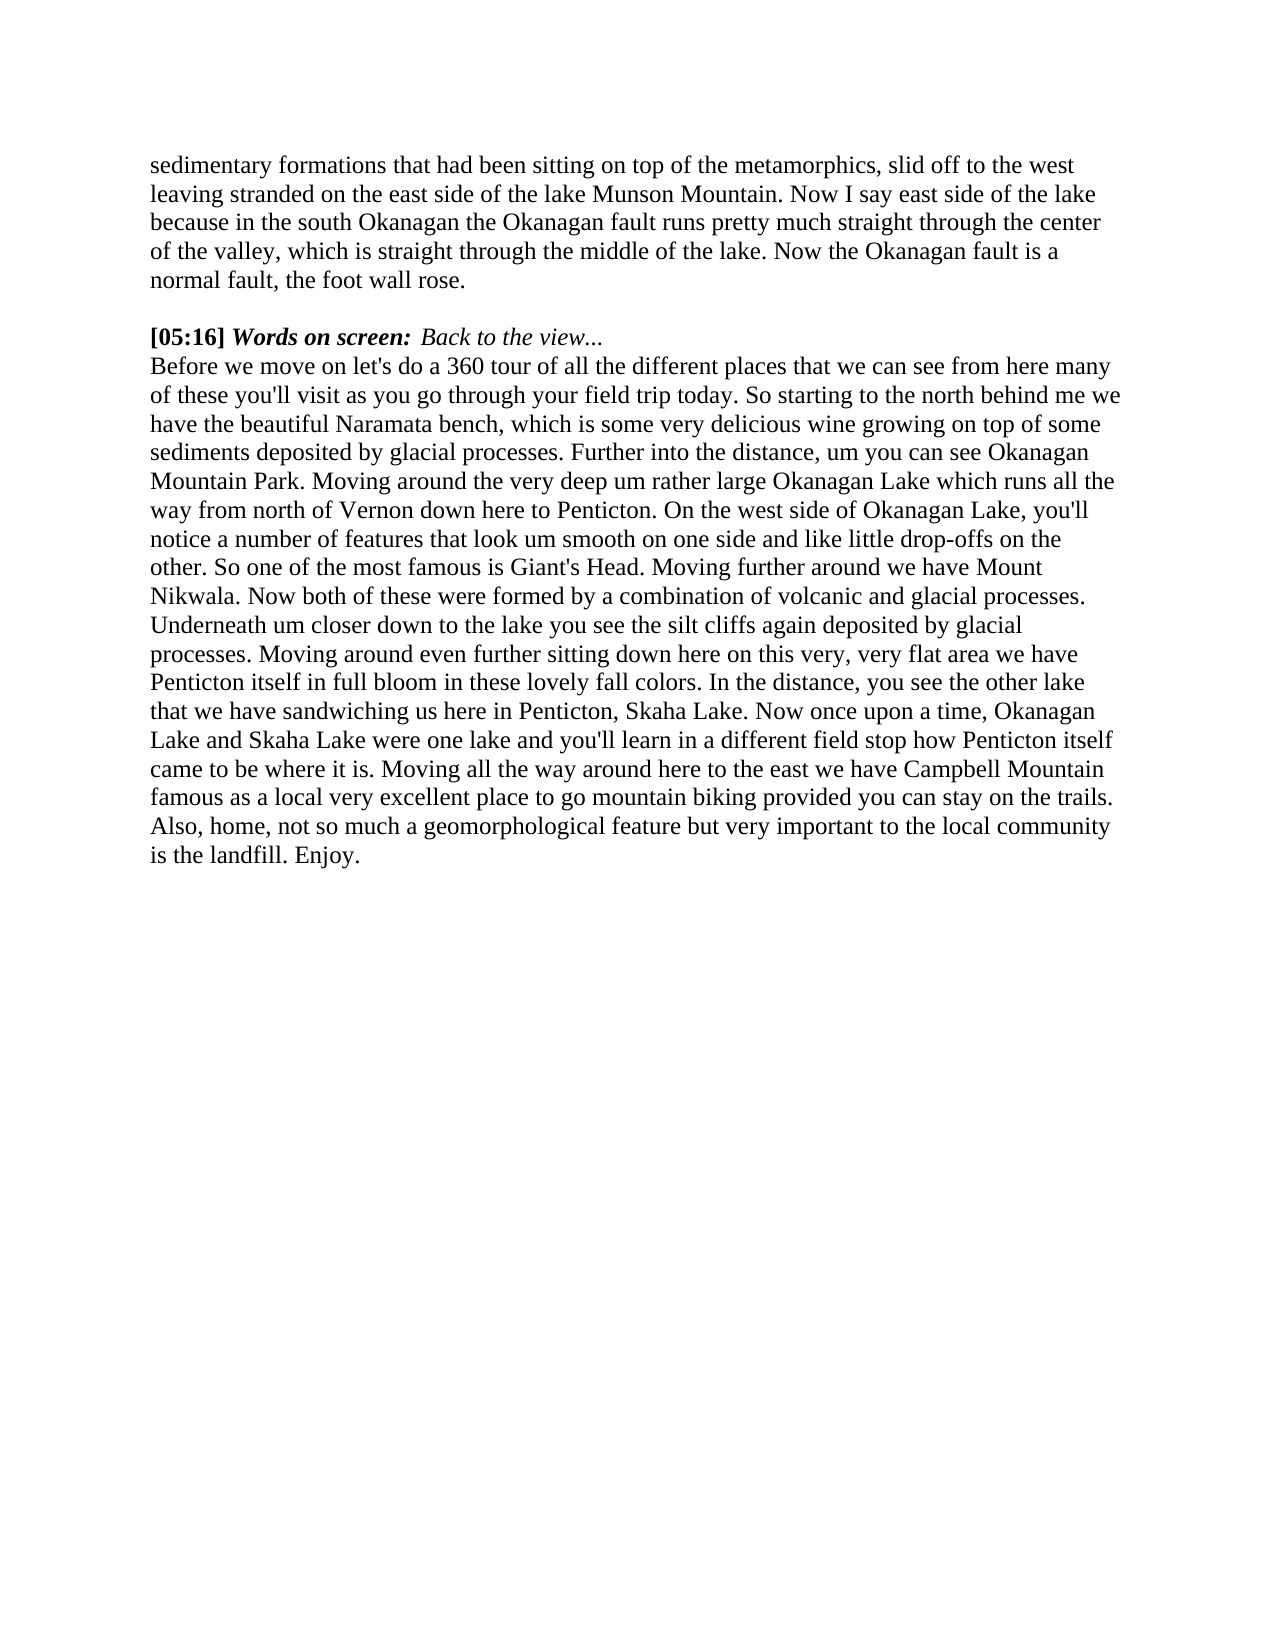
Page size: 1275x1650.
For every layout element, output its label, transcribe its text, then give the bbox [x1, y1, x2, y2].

text Before we move on let's do a 360 tour of all the different places that we can see from here many of these you'll visit as you go through your field trip today. So starting to the north behind me we have the beautiful Naramata bench, which is some very delicious wine growing on top of some sediments deposited by glacial processes. Further into the distance, um you can see Okanagan Mountain Park. Moving around the very deep um rather large Okanagan Lake which runs all the way from north of Vernon down here to Penticton. On the west side of Okanagan Lake, you'll notice a number of features that look um smooth on one side and like little drop-offs on the other. So one of the most famous is Giant's Head. Moving further around we have Mount Nikwala. Now both of these were formed by a combination of volcanic and glacial processes. Underneath um closer down to the lake you see the silt cliffs again deposited by glacial processes. Moving around even further sitting down here on this very, very flat area we have Penticton itself in full bloom in these lovely fall colors. In the distance, you see the other lake that we have sandwiching us here in Penticton, Skaha Lake. Now once upon a time, Okanagan Lake and Skaha Lake were one lake and you'll learn in a different field stop how Penticton itself came to be where it is. Moving all the way around here to the east we have Campbell Mountain famous as a local very excellent place to go mountain biking provided you can stay on the trails. Also, home, not so much a geomorphological feature but very important to the local community is the landfill. Enjoy. [150, 351, 1125, 869]
text sedimentary formations that had been sitting on top of the metamorphics, slid off to the west leaving stranded on the east side of the lake Munson Mountain. Now I say east side of the lake because in the south Okanagan the Okanagan fault runs pretty much straight through the center of the valley, which is straight through the middle of the lake. Now the Okanagan fault is a normal fault, the foot wall rose. [150, 150, 1125, 294]
text [05:16] Words on screen: Back to the view... [150, 322, 1125, 351]
